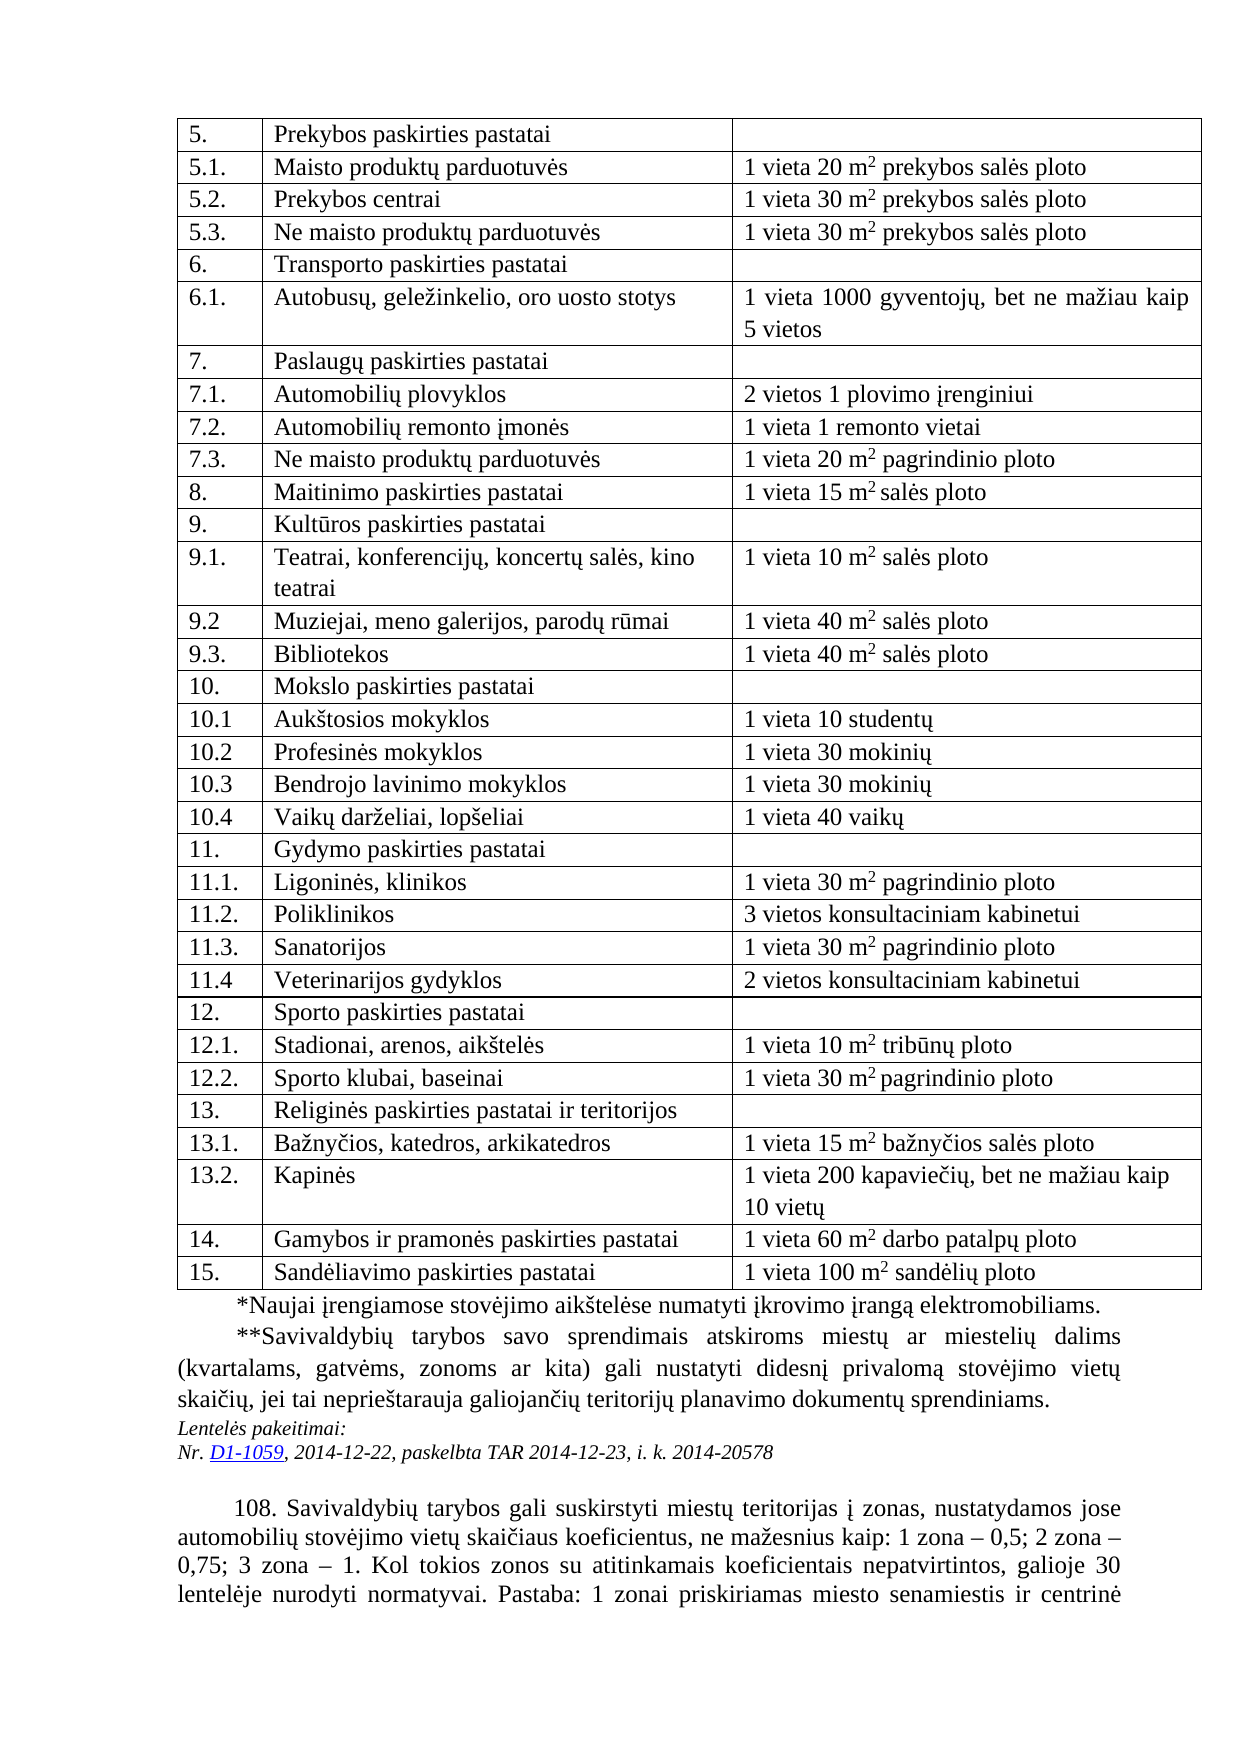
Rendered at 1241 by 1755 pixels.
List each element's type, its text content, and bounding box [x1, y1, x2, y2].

table_cell Gydymo paskirties pastatai [263, 834, 732, 866]
table_cell 7. [178, 346, 262, 378]
table_cell 13.1. [178, 1128, 262, 1159]
table_cell 1 vieta 1 remonto vietai [733, 412, 1201, 443]
table_cell 7.2. [178, 412, 262, 443]
table_cell 1 vieta 10 studentų [733, 704, 1201, 736]
table_cell 1 vieta 30 m2 pagrindinio ploto [733, 1063, 1201, 1094]
table_cell [733, 119, 1201, 151]
table_cell Maitinimo paskirties pastatai [263, 477, 732, 508]
table_cell 1 vieta 40 m2 salės ploto [733, 639, 1201, 670]
table_cell Prekybos centrai [263, 184, 732, 216]
table_cell 3 vietos konsultaciniam kabinetui [733, 900, 1201, 931]
table_cell Bažnyčios, katedros, arkikatedros [263, 1128, 732, 1159]
table_cell 11. [178, 834, 262, 866]
table_cell 9. [178, 509, 262, 541]
table_cell Automobilių plovyklos [263, 379, 732, 411]
table_cell Automobilių remonto įmonės [263, 412, 732, 443]
table_cell 1 vieta 1000 gyventojų, bet ne mažiau kaip 5 vietos [733, 282, 1201, 345]
table_cell 1 vieta 15 m2 bažnyčios salės ploto [733, 1128, 1201, 1159]
table_cell 1 vieta 30 m2 pagrindinio ploto [733, 867, 1201, 898]
table_cell 9.3. [178, 639, 262, 670]
table_cell Sporto klubai, baseinai [263, 1063, 732, 1094]
table_cell Profesinės mokyklos [263, 737, 732, 768]
table_cell 13. [178, 1095, 262, 1127]
table_cell Autobusų, geležinkelio, oro uosto stotys [263, 282, 732, 345]
table_cell 1 vieta 30 mokinių [733, 769, 1201, 801]
table_cell 14. [178, 1225, 262, 1256]
table_cell 10. [178, 671, 262, 703]
table_cell 8. [178, 477, 262, 508]
table_cell 1 vieta 40 vaikų [733, 802, 1201, 833]
table_cell Veterinarijos gydyklos [263, 965, 732, 996]
table_cell Religinės paskirties pastatai ir teritorijos [263, 1095, 732, 1127]
table_cell Maisto produktų parduotuvės [263, 152, 732, 183]
table_cell 10.1 [178, 704, 262, 736]
table_cell Prekybos paskirties pastatai [263, 119, 732, 151]
table_cell 10.3 [178, 769, 262, 801]
table_cell 1 vieta 10 m2 tribūnų ploto [733, 1030, 1201, 1062]
table_cell 1 vieta 15 m2 salės ploto [733, 477, 1201, 508]
table_cell 1 vieta 40 m2 salės ploto [733, 606, 1201, 638]
table_cell 1 vieta 30 m2 prekybos salės ploto [733, 217, 1201, 248]
table_cell Bendrojo lavinimo mokyklos [263, 769, 732, 801]
table_cell 1 vieta 20 m2 pagrindinio ploto [733, 444, 1201, 476]
table_cell 5.1. [178, 152, 262, 183]
table_cell Mokslo paskirties pastatai [263, 671, 732, 703]
table_cell Ne maisto produktų parduotuvės [263, 217, 732, 248]
table_cell [733, 346, 1201, 378]
text *Naujai įrengiamose stovėjimo aikštelėse numatyti įkrovimo įrangą elektromobiliams. [177, 1290, 1122, 1318]
table_cell [733, 998, 1201, 1029]
table_cell 2 vietos konsultaciniam kabinetui [733, 965, 1201, 996]
table_cell Transporto paskirties pastatai [263, 250, 732, 281]
table_cell 5.3. [178, 217, 262, 248]
table_cell 7.3. [178, 444, 262, 476]
table_cell 1 vieta 30 mokinių [733, 737, 1201, 768]
table_cell 1 vieta 10 m2 salės ploto [733, 542, 1201, 605]
text Lentelės pakeitimai: [177, 1416, 1122, 1440]
table_cell 11.3. [178, 932, 262, 964]
table_cell 10.4 [178, 802, 262, 833]
table_cell Gamybos ir pramonės paskirties pastatai [263, 1225, 732, 1256]
table_cell Ligoninės, klinikos [263, 867, 732, 898]
table_cell [733, 250, 1201, 281]
table_cell 12.2. [178, 1063, 262, 1094]
table_cell Kultūros paskirties pastatai [263, 509, 732, 541]
table_cell 2 vietos 1 plovimo įrenginiui [733, 379, 1201, 411]
table_cell 11.4 [178, 965, 262, 996]
table_cell 15. [178, 1257, 262, 1289]
table_cell 11.2. [178, 900, 262, 931]
table_cell 11.1. [178, 867, 262, 898]
table_cell Vaikų darželiai, lopšeliai [263, 802, 732, 833]
table_cell 12. [178, 998, 262, 1029]
table_cell [733, 1095, 1201, 1127]
table_cell Paslaugų paskirties pastatai [263, 346, 732, 378]
table_cell [733, 834, 1201, 866]
table_cell 5. [178, 119, 262, 151]
table_cell Aukštosios mokyklos [263, 704, 732, 736]
table_cell Sporto paskirties pastatai [263, 998, 732, 1029]
table_cell [733, 509, 1201, 541]
table_cell Ne maisto produktų parduotuvės [263, 444, 732, 476]
table_cell [733, 671, 1201, 703]
table_cell Stadionai, arenos, aikštelės [263, 1030, 732, 1062]
table_cell Sandėliavimo paskirties pastatai [263, 1257, 732, 1289]
table_cell 1 vieta 30 m2 pagrindinio ploto [733, 932, 1201, 964]
text 108. Savivaldybių tarybos gali suskirstyti miestų teritorijas į zonas, nustatydamos jose automobilių stovėjimo vietų skaičiaus koeficientus, ne mažesnius kaip: 1 zona – 0,5; 2 zona – 0,75; 3 zona – 1. Kol tokios zonos su atitinkamais koeficientais nepatvirtintos, galioje 30 lentelėje nurodyti normatyvai. Pastaba: 1 zonai priskiriamas miesto senamiestis ir centrinė [177, 1493, 1122, 1608]
table_cell Sanatorijos [263, 932, 732, 964]
table_cell 13.2. [178, 1160, 262, 1223]
table_cell 6.1. [178, 282, 262, 345]
table_cell 1 vieta 100 m2 sandėlių ploto [733, 1257, 1201, 1289]
table_cell 7.1. [178, 379, 262, 411]
table_cell Kapinės [263, 1160, 732, 1223]
table_cell 5.2. [178, 184, 262, 216]
table_cell 1 vieta 200 kapaviečių, bet ne mažiau kaip 10 vietų [733, 1160, 1201, 1223]
table_cell 1 vieta 60 m2 darbo patalpų ploto [733, 1225, 1201, 1256]
table_cell 9.2 [178, 606, 262, 638]
table_cell 9.1. [178, 542, 262, 605]
table_cell Bibliotekos [263, 639, 732, 670]
table_cell 12.1. [178, 1030, 262, 1062]
text Nr. D1-1059, 2014-12-22, paskelbta TAR 2014-12-23, i. k. 2014-20578 [177, 1440, 1122, 1464]
table_cell 10.2 [178, 737, 262, 768]
table_cell 1 vieta 20 m2 prekybos salės ploto [733, 152, 1201, 183]
table_cell 6. [178, 250, 262, 281]
table_cell 1 vieta 30 m2 prekybos salės ploto [733, 184, 1201, 216]
table_cell Poliklinikos [263, 900, 732, 931]
table_cell Muziejai, meno galerijos, parodų rūmai [263, 606, 732, 638]
text **Savivaldybių tarybos savo sprendimais atskiroms miestų ar miestelių dalims (kvartalams, gatvėms, zonoms ar kita) gali nustatyti didesnį privalomą stovėjimo vietų skaičių, jei tai neprieštarauja galiojančių teritorijų planavimo dokumentų sprendiniams. [177, 1321, 1122, 1413]
table_cell Teatrai, konferencijų, koncertų salės, kino teatrai [263, 542, 732, 605]
